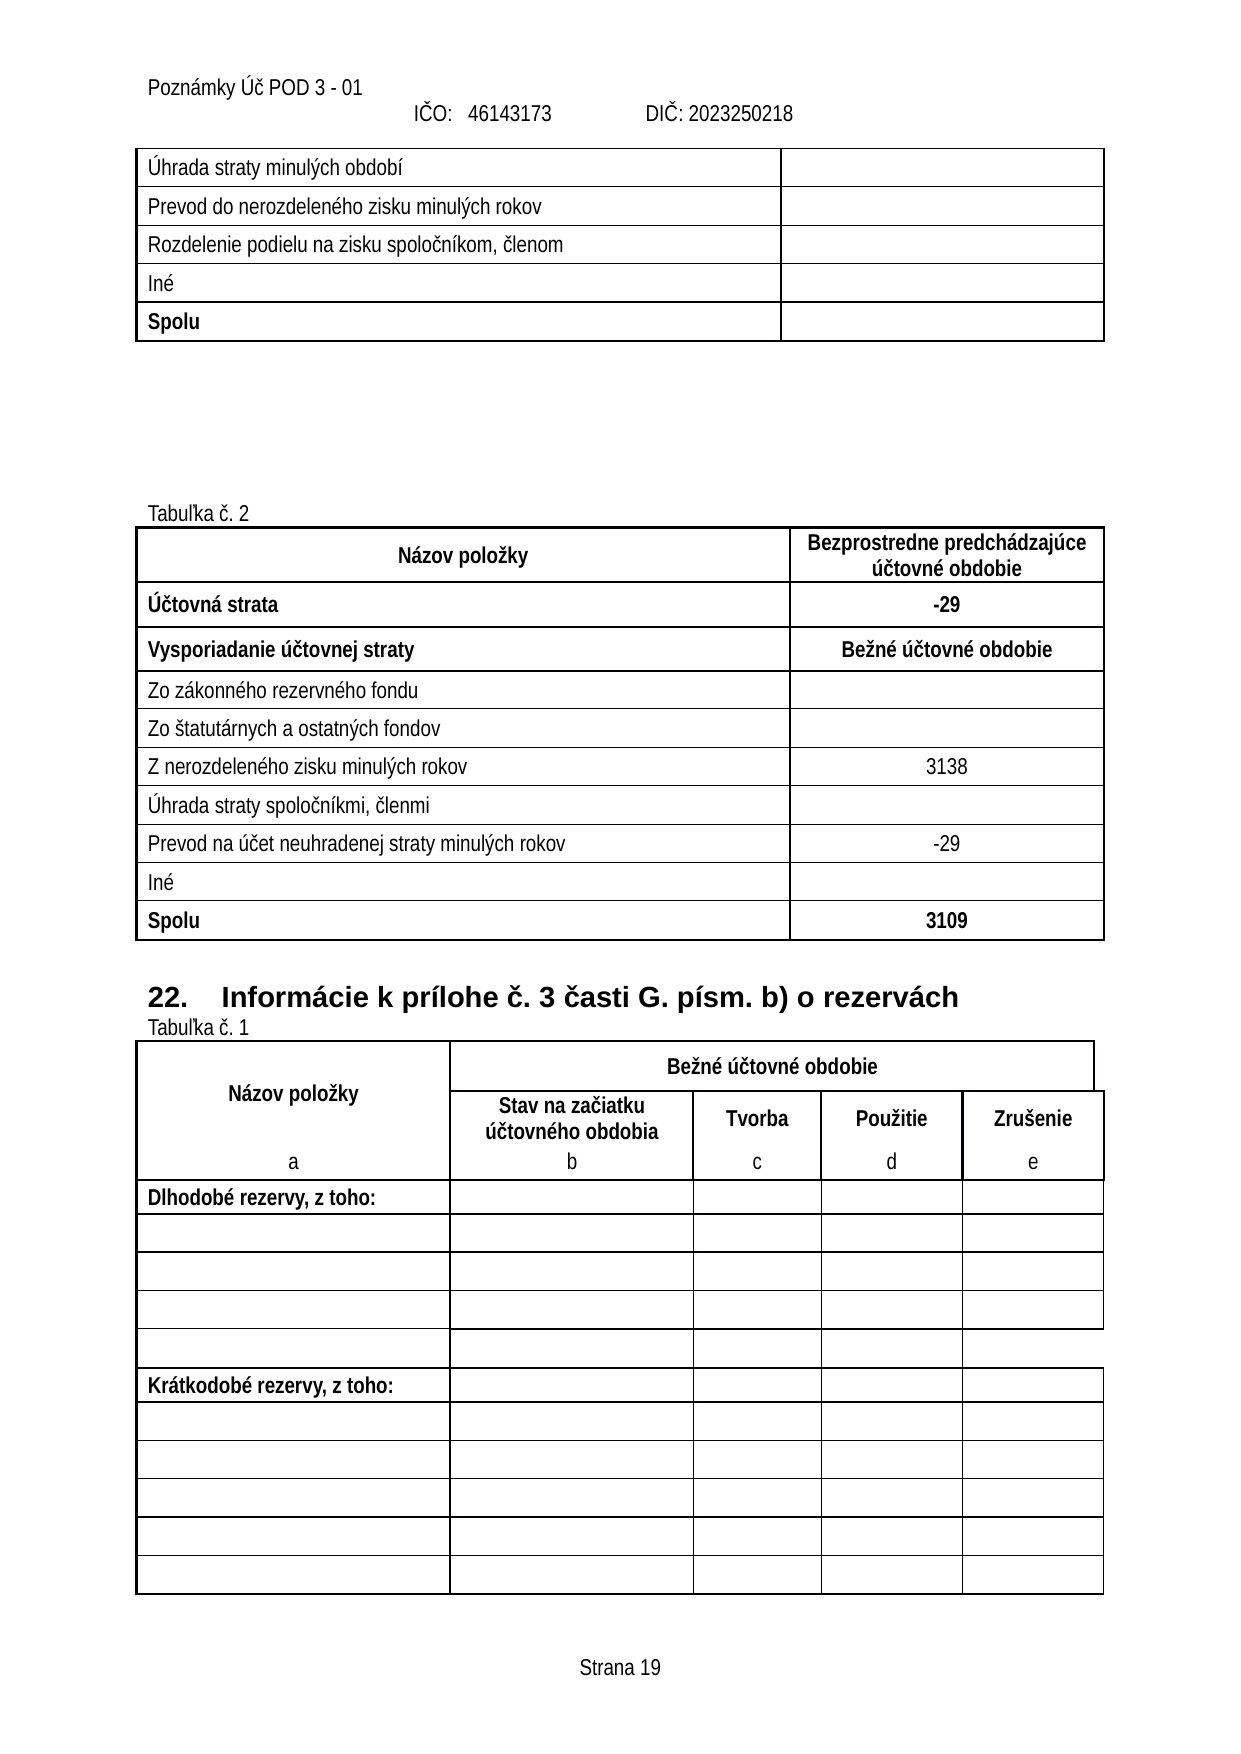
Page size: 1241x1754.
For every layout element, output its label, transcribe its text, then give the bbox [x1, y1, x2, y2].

table_cell [963, 1479, 1103, 1516]
table_cell [694, 1441, 821, 1478]
text Tabuľka č. 1 [148, 1014, 1092, 1040]
table_cell [451, 1441, 693, 1478]
table_cell [822, 1253, 962, 1290]
table_cell [138, 1253, 449, 1290]
table_cell [822, 1441, 962, 1478]
table_cell [138, 1291, 449, 1328]
table_cell Spolu [138, 303, 780, 340]
table_cell [451, 1253, 693, 1290]
table_header [1095, 1040, 1104, 1089]
table_cell [822, 1518, 962, 1555]
table_cell [963, 1403, 1103, 1439]
table_cell [963, 1330, 1104, 1367]
table_cell 3138 [791, 748, 1103, 785]
table_cell [138, 1403, 449, 1439]
table_cell [451, 1181, 693, 1213]
table_cell [963, 1369, 1103, 1401]
table_cell Úhrada straty minulých období [138, 149, 780, 186]
table_cell Bežné účtovné obdobie [791, 628, 1103, 670]
table_cell [451, 1369, 693, 1401]
table_cell [782, 264, 1103, 301]
table_cell Krátkodobé rezervy, z toho: [138, 1369, 449, 1401]
table_cell [138, 1479, 449, 1516]
table_cell [963, 1441, 1103, 1478]
table_cell 3109 [791, 901, 1103, 939]
table_cell [782, 303, 1103, 340]
table_cell Iné [138, 264, 780, 301]
table_cell [782, 226, 1103, 263]
table_cell Účtovná strata [138, 583, 789, 626]
table_cell [451, 1215, 693, 1251]
table_cell [822, 1403, 962, 1439]
table_cell Z nerozdeleného zisku minulých rokov [138, 748, 789, 785]
table_cell [822, 1330, 962, 1367]
table_header Názov položky [138, 529, 789, 581]
table_cell [138, 1215, 449, 1251]
table_cell [963, 1291, 1103, 1328]
table_cell [791, 672, 1103, 708]
table_cell [822, 1215, 962, 1251]
table_cell [451, 1403, 693, 1439]
table_cell [782, 187, 1103, 224]
table_cell Rozdelenie podielu na zisku spoločníkom, členom [138, 226, 780, 263]
table_cell [822, 1181, 962, 1213]
table_cell [138, 1441, 449, 1478]
table_cell [963, 1253, 1103, 1290]
table_cell e [964, 1144, 1103, 1179]
table_cell Vysporiadanie účtovnej straty [138, 628, 789, 670]
table_header Bežné účtovné obdobie [451, 1042, 1093, 1089]
table_cell Zrušenie [964, 1092, 1103, 1144]
table_cell [451, 1556, 693, 1593]
table_cell Iné [138, 863, 789, 900]
table_cell [694, 1403, 821, 1439]
table_cell [963, 1215, 1103, 1251]
title Informácie k prílohe č. 3 časti G. písm. b) o rezervách [148, 980, 1092, 1014]
table_cell [451, 1479, 693, 1516]
table_cell [963, 1556, 1103, 1593]
table_cell c [694, 1144, 820, 1179]
table_cell Úhrada straty spoločníkmi, členmi [138, 786, 789, 823]
table_cell [138, 1329, 449, 1367]
table_cell Prevod na účet neuhradenej straty minulých rokov [138, 825, 789, 862]
table_cell [451, 1291, 693, 1328]
table_cell -29 [791, 825, 1103, 862]
table_cell [963, 1181, 1103, 1213]
table_cell [694, 1253, 821, 1290]
table_cell Zo zákonného rezervného fondu [138, 672, 789, 708]
table_cell [694, 1518, 821, 1555]
table_header Bezprostredne predchádzajúce účtovné obdobie [791, 529, 1103, 581]
table_cell [791, 786, 1103, 823]
table_header Názov položky [138, 1042, 449, 1144]
table_cell [694, 1181, 821, 1213]
text Tabuľka č. 2 [148, 500, 1092, 526]
table_cell [963, 1518, 1103, 1555]
table_cell b [451, 1144, 692, 1179]
table_cell Použitie [822, 1092, 961, 1144]
table_cell [451, 1518, 693, 1555]
table_cell [694, 1369, 821, 1401]
table_cell [782, 149, 1103, 186]
table_cell [694, 1291, 821, 1328]
table_cell [791, 709, 1103, 747]
table_cell [822, 1369, 962, 1401]
table_cell [138, 1556, 449, 1593]
table_cell [138, 1518, 449, 1555]
table_cell -29 [791, 583, 1103, 626]
table_cell Tvorba [694, 1092, 820, 1144]
table_cell [791, 863, 1103, 900]
table_cell Zo štatutárnych a ostatných fondov [138, 709, 789, 747]
table_cell [694, 1330, 821, 1367]
table_cell d [822, 1144, 961, 1179]
table_cell [694, 1556, 821, 1593]
table_cell Dlhodobé rezervy, z toho: [138, 1181, 449, 1213]
table_cell a [138, 1144, 449, 1179]
table_cell [694, 1479, 821, 1516]
table_cell [451, 1330, 693, 1367]
table_cell [822, 1291, 962, 1328]
table_cell [694, 1215, 821, 1251]
table_cell Prevod do nerozdeleného zisku minulých rokov [138, 187, 780, 224]
table_cell [822, 1556, 962, 1593]
table_cell Stav na začiatku účtovného obdobia [451, 1092, 692, 1144]
table_cell [822, 1479, 962, 1516]
table_cell Spolu [138, 901, 789, 939]
